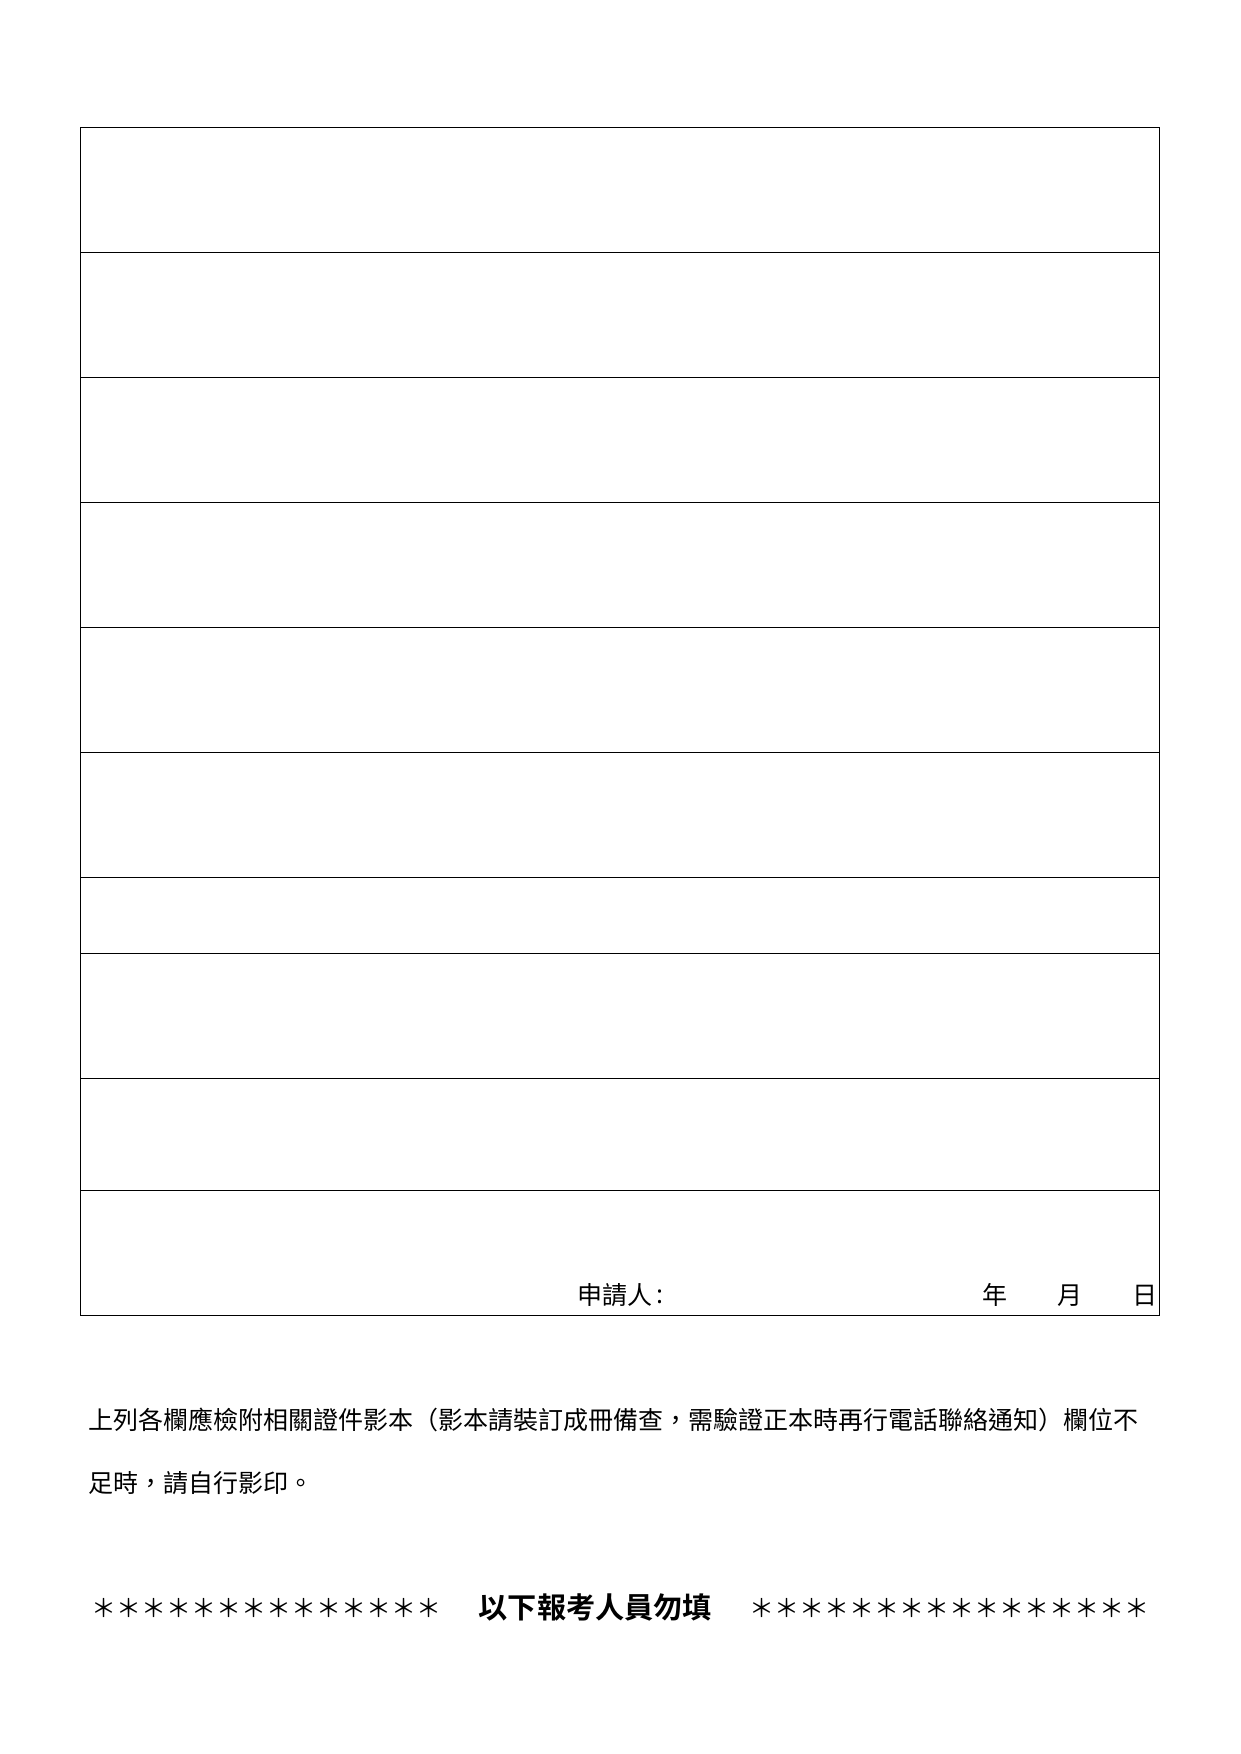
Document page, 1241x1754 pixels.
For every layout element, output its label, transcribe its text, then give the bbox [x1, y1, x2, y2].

table_cell [81, 1079, 1159, 1189]
table_cell 申請人: 年 月 日 [81, 1191, 1159, 1314]
table_cell [81, 378, 1159, 502]
table_cell [81, 628, 1159, 752]
table_cell [81, 954, 1159, 1078]
text ＊＊＊＊＊＊＊＊＊＊＊＊＊＊ 以下報考人員勿填 ＊＊＊＊＊＊＊＊＊＊＊＊＊＊＊＊ [89, 1564, 1152, 1627]
table_cell [81, 253, 1159, 377]
table_cell [81, 753, 1159, 877]
table_cell [81, 503, 1159, 627]
table_cell [81, 878, 1159, 953]
table_cell [81, 128, 1159, 252]
text 上列各欄應檢附相關證件影本（影本請裝訂成冊備查，需驗證正本時再行電話聯絡通知）欄位不足時，請自行影印。 [89, 1377, 1152, 1502]
